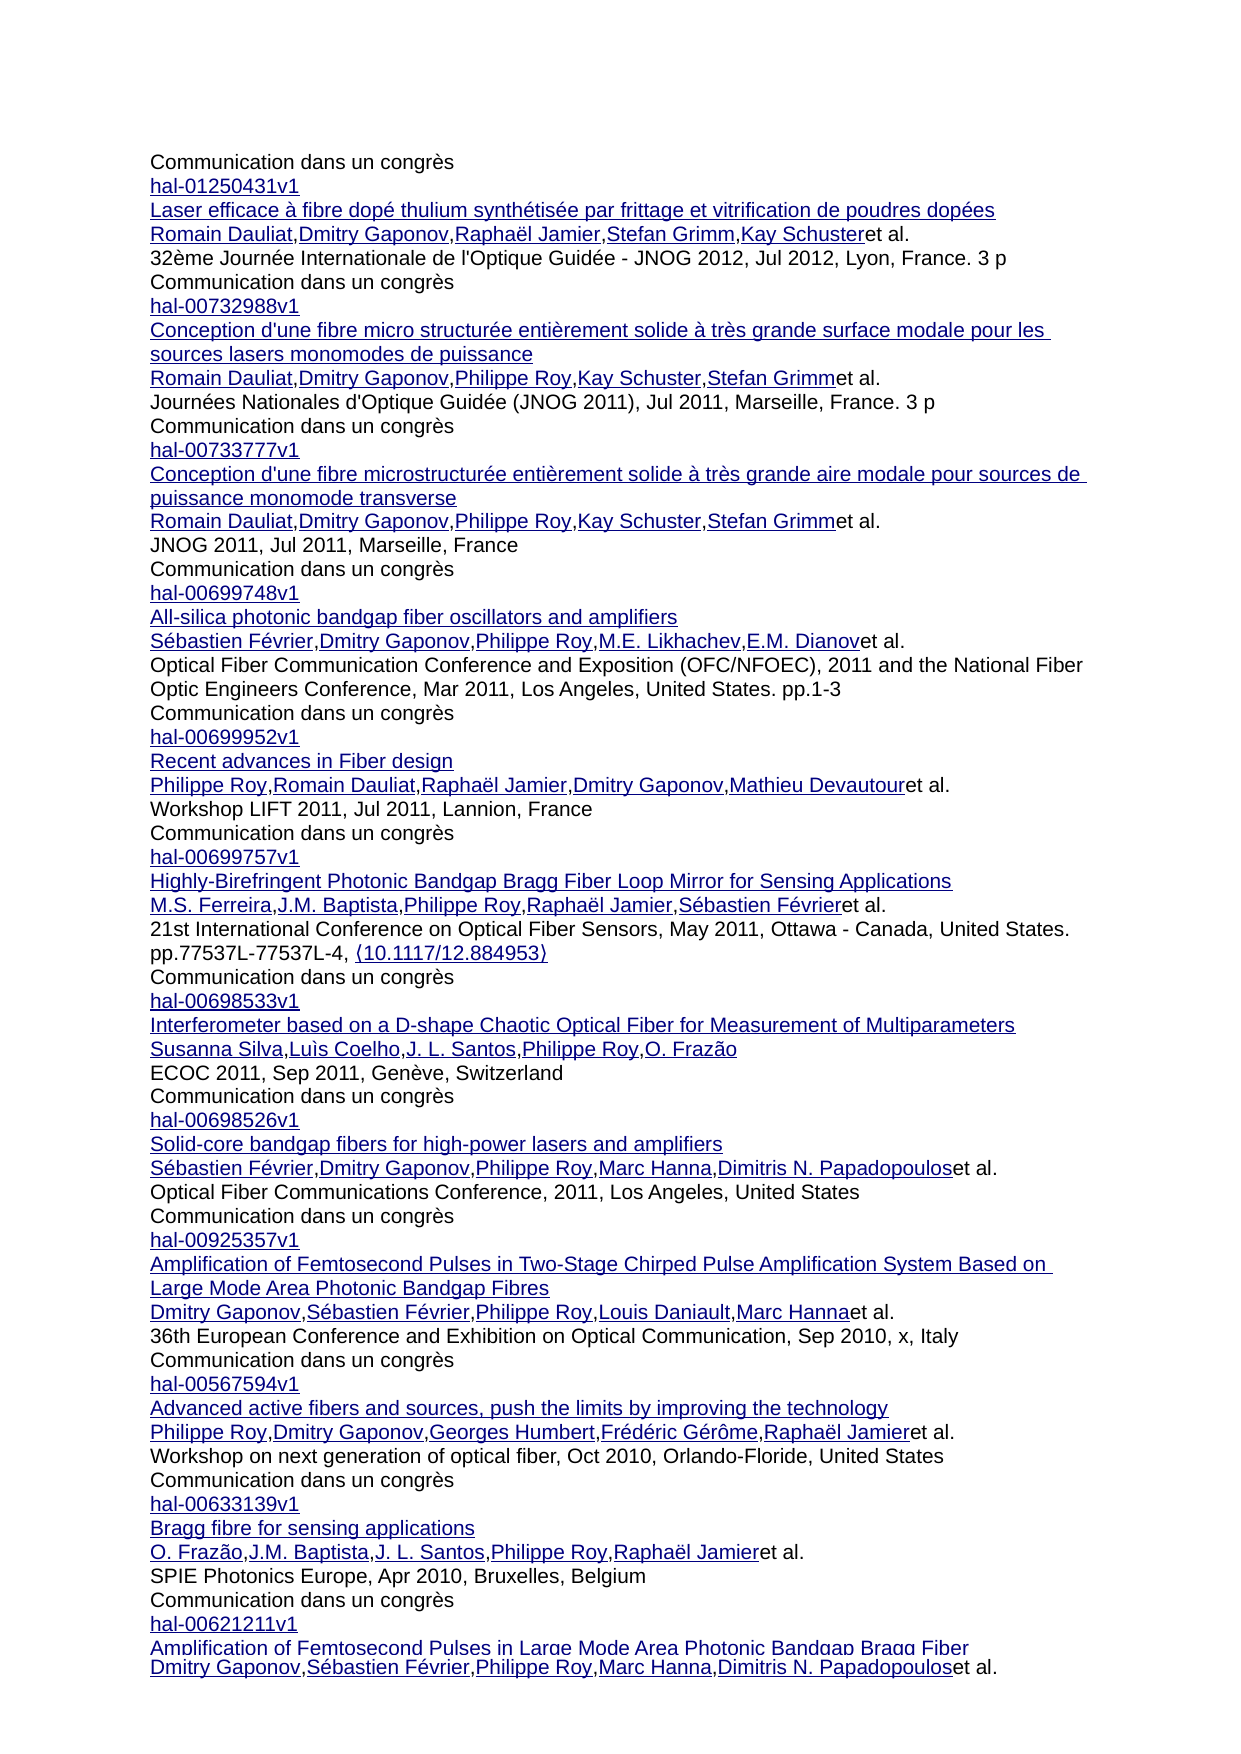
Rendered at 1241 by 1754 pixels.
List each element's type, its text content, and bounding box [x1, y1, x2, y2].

table_cell Amplification of Femtosecond Pulses in Two-Stage Chirped Pulse Amplification System Based on Large Mode Area Photonic Bandgap Fibres Dmitry Gaponov,Sébastien Février,Philippe Roy,Louis Daniault,Marc Hannaet al. 36th European Conference and Exhibition on Optical Communication, Sep 2010, x, Italy Communication dans un congrès hal-00567594v1 [150, 1252, 1090, 1396]
table_cell Laser efficace à fibre dopé thulium synthétisée par frittage et vitrification de poudres dopées Romain Dauliat,Dmitry Gaponov,Raphaël Jamier,Stefan Grimm,Kay Schusteret al. 32ème Journée Internationale de l'Optique Guidée - JNOG 2012, Jul 2012, Lyon, France. 3 p Communication dans un congrès hal-00732988v1 [150, 198, 1090, 318]
table_cell Conception d'une fibre microstructurée entièrement solide à très grande aire modale pour sources de puissance monomode transverse Romain Dauliat,Dmitry Gaponov,Philippe Roy,Kay Schuster,Stefan Grimmet al. JNOG 2011, Jul 2011, Marseille, France Communication dans un congrès hal-00699748v1 [150, 461, 1090, 605]
table_cell Advanced active fibers and sources, push the limits by improving the technology Philippe Roy,Dmitry Gaponov,Georges Humbert,Frédéric Gérôme,Raphaël Jamieret al. Workshop on next generation of optical fiber, Oct 2010, Orlando-Floride, United States Communication dans un congrès hal-00633139v1 [150, 1396, 1090, 1516]
table_cell Recent advances in Fiber design Philippe Roy,Romain Dauliat,Raphaël Jamier,Dmitry Gaponov,Mathieu Devautouret al. Workshop LIFT 2011, Jul 2011, Lannion, France Communication dans un congrès hal-00699757v1 [150, 749, 1090, 869]
table_cell Bragg fibre for sensing applications O. Frazão,J.M. Baptista,J. L. Santos,Philippe Roy,Raphaël Jamieret al. SPIE Photonics Europe, Apr 2010, Bruxelles, Belgium Communication dans un congrès hal-00621211v1 [150, 1516, 1090, 1635]
table_cell Communication dans un congrès hal-01250431v1 [150, 150, 1090, 198]
table_cell All-silica photonic bandgap fiber oscillators and amplifiers Sébastien Février,Dmitry Gaponov,Philippe Roy,M.E. Likhachev,E.M. Dianovet al. Optical Fiber Communication Conference and Exposition (OFC/NFOEC), 2011 and the National Fiber Optic Engineers Conference, Mar 2011, Los Angeles, United States. pp.1-3 Communication dans un congrès hal-00699952v1 [150, 605, 1090, 749]
table_cell Interferometer based on a D-shape Chaotic Optical Fiber for Measurement of Multiparameters Susanna Silva,Luìs Coelho,J. L. Santos,Philippe Roy,O. Frazão ECOC 2011, Sep 2011, Genève, Switzerland Communication dans un congrès hal-00698526v1 [150, 1013, 1090, 1132]
table_cell Solid-core bandgap fibers for high-power lasers and amplifiers Sébastien Février,Dmitry Gaponov,Philippe Roy,Marc Hanna,Dimitris N. Papadopouloset al. Optical Fiber Communications Conference, 2011, Los Angeles, United States Communication dans un congrès hal-00925357v1 [150, 1132, 1090, 1252]
table_cell Amplification of Femtosecond Pulses in Large Mode Area Photonic Bandgap Bragg Fiber Dmitry Gaponov,Sébastien Février,Philippe Roy,Marc Hanna,Dimitris N. Papadopouloset al. [150, 1635, 1090, 1679]
table_cell Highly-Birefringent Photonic Bandgap Bragg Fiber Loop Mirror for Sensing Applications M.S. Ferreira,J.M. Baptista,Philippe Roy,Raphaël Jamier,Sébastien Févrieret al. 21st International Conference on Optical Fiber Sensors, May 2011, Ottawa - Canada, United States. pp.77537L-77537L-4, ⟨10.1117/12.884953⟩ Communication dans un congrès hal-00698533v1 [150, 869, 1090, 1012]
table_cell Conception d'une fibre micro structurée entièrement solide à très grande surface modale pour les sources lasers monomodes de puissance Romain Dauliat,Dmitry Gaponov,Philippe Roy,Kay Schuster,Stefan Grimmet al. Journées Nationales d'Optique Guidée (JNOG 2011), Jul 2011, Marseille, France. 3 p Communication dans un congrès hal-00733777v1 [150, 318, 1090, 461]
